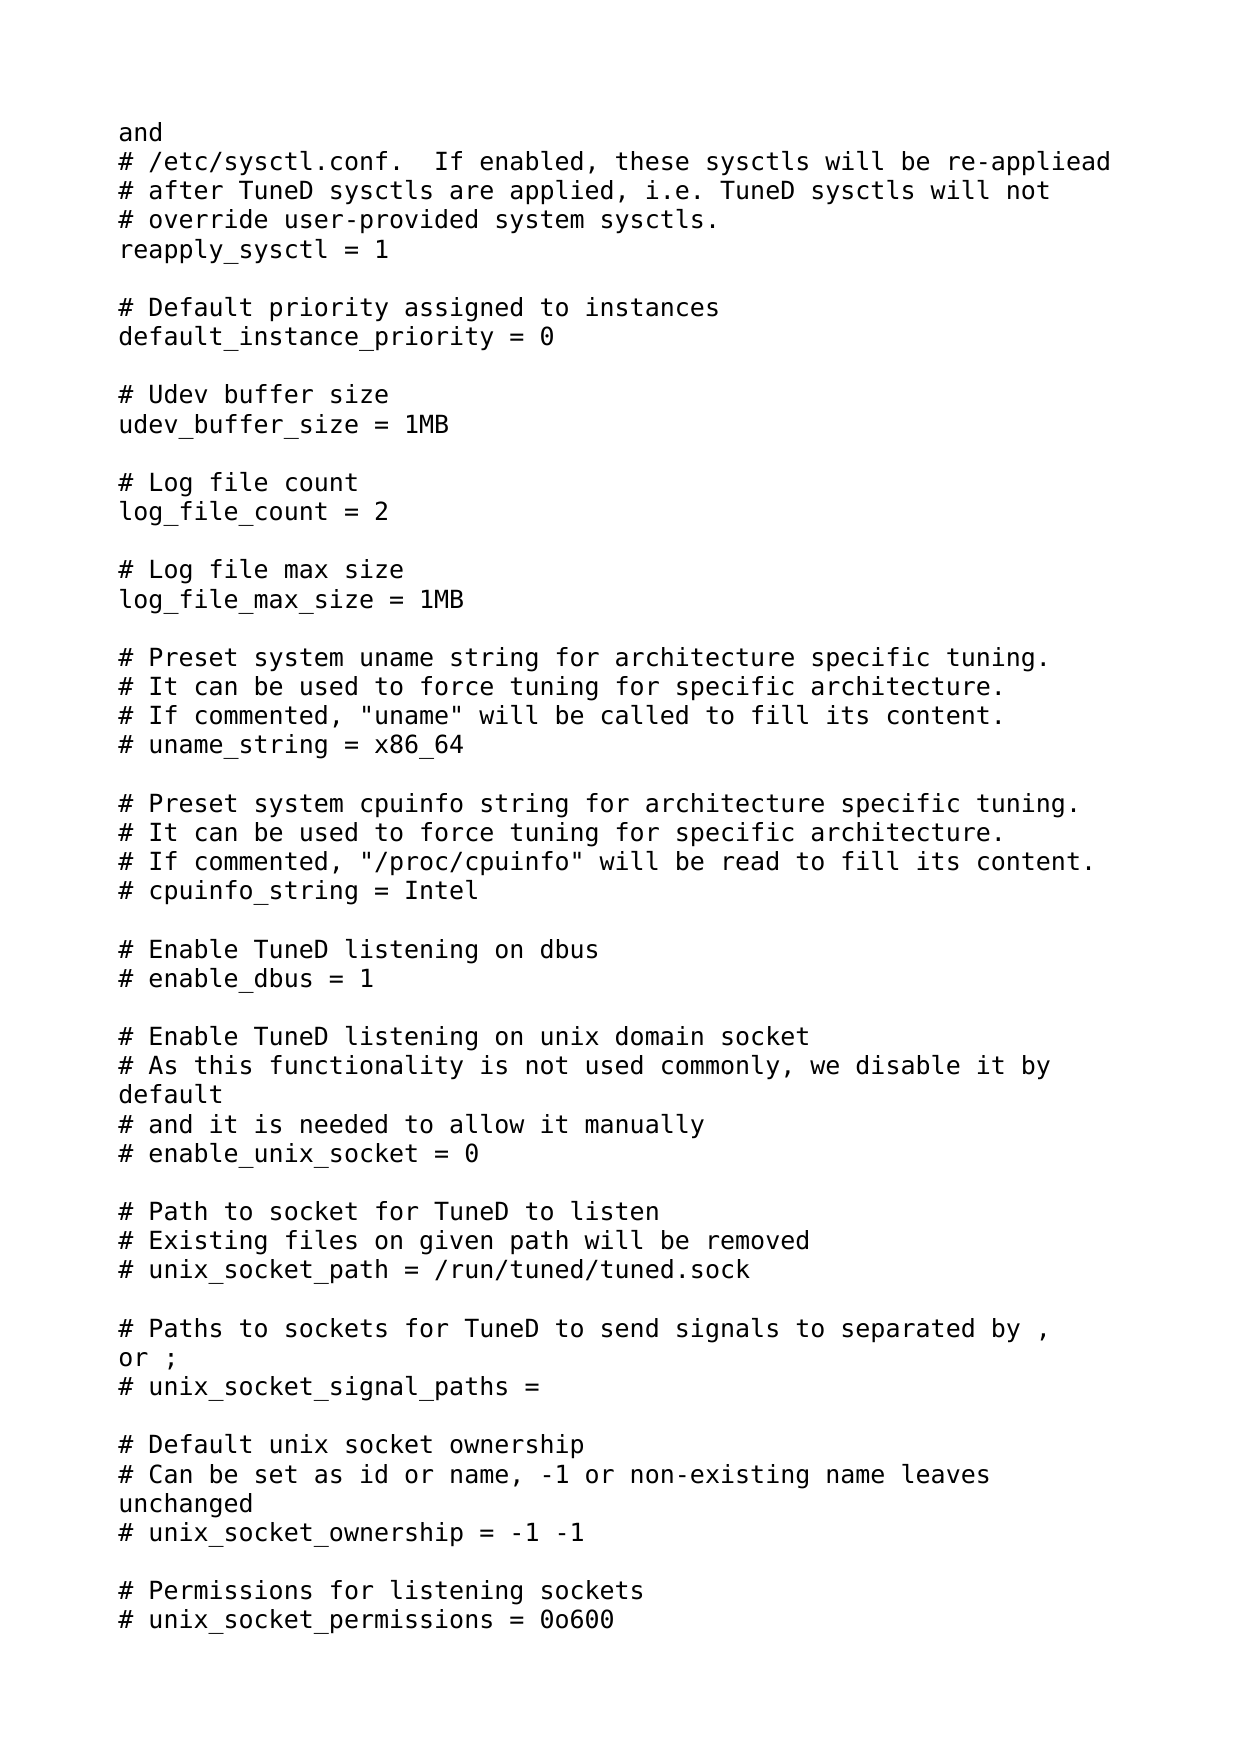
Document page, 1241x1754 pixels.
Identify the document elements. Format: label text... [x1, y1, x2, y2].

text and # /etc/sysctl.conf. If enabled, these sysctls will be re-appliead # after TuneD sysctls are applied, i.e. TuneD sysctls will not # override user-provided system sysctls. reapply_sysctl = 1 # Default priority assigned to instances default_instance_priority = 0 # Udev buffer size udev_buffer_size = 1MB # Log file count log_file_count = 2 # Log file max size log_file_max_size = 1MB # Preset system uname string for architecture specific tuning. # It can be used to force tuning for specific architecture. # If commented, "uname" will be called to fill its content. # uname_string = x86_64 # Preset system cpuinfo string for architecture specific tuning. # It can be used to force tuning for specific architecture. # If commented, "/proc/cpuinfo" will be read to fill its content. # cpuinfo_string = Intel # Enable TuneD listening on dbus # enable_dbus = 1 # Enable TuneD listening on unix domain socket # As this functionality is not used commonly, we disable it by default # and it is needed to allow it manually # enable_unix_socket = 0 # Path to socket for TuneD to listen # Existing files on given path will be removed # unix_socket_path = /run/tuned/tuned.sock # Paths to sockets for TuneD to send signals to separated by , or ; # unix_socket_signal_paths = # Default unix socket ownership # Can be set as id or name, -1 or non-existing name leaves unchanged # unix_socket_ownership = -1 -1 # Permissions for listening sockets # unix_socket_permissions = 0o600 [118, 118, 1122, 1635]
